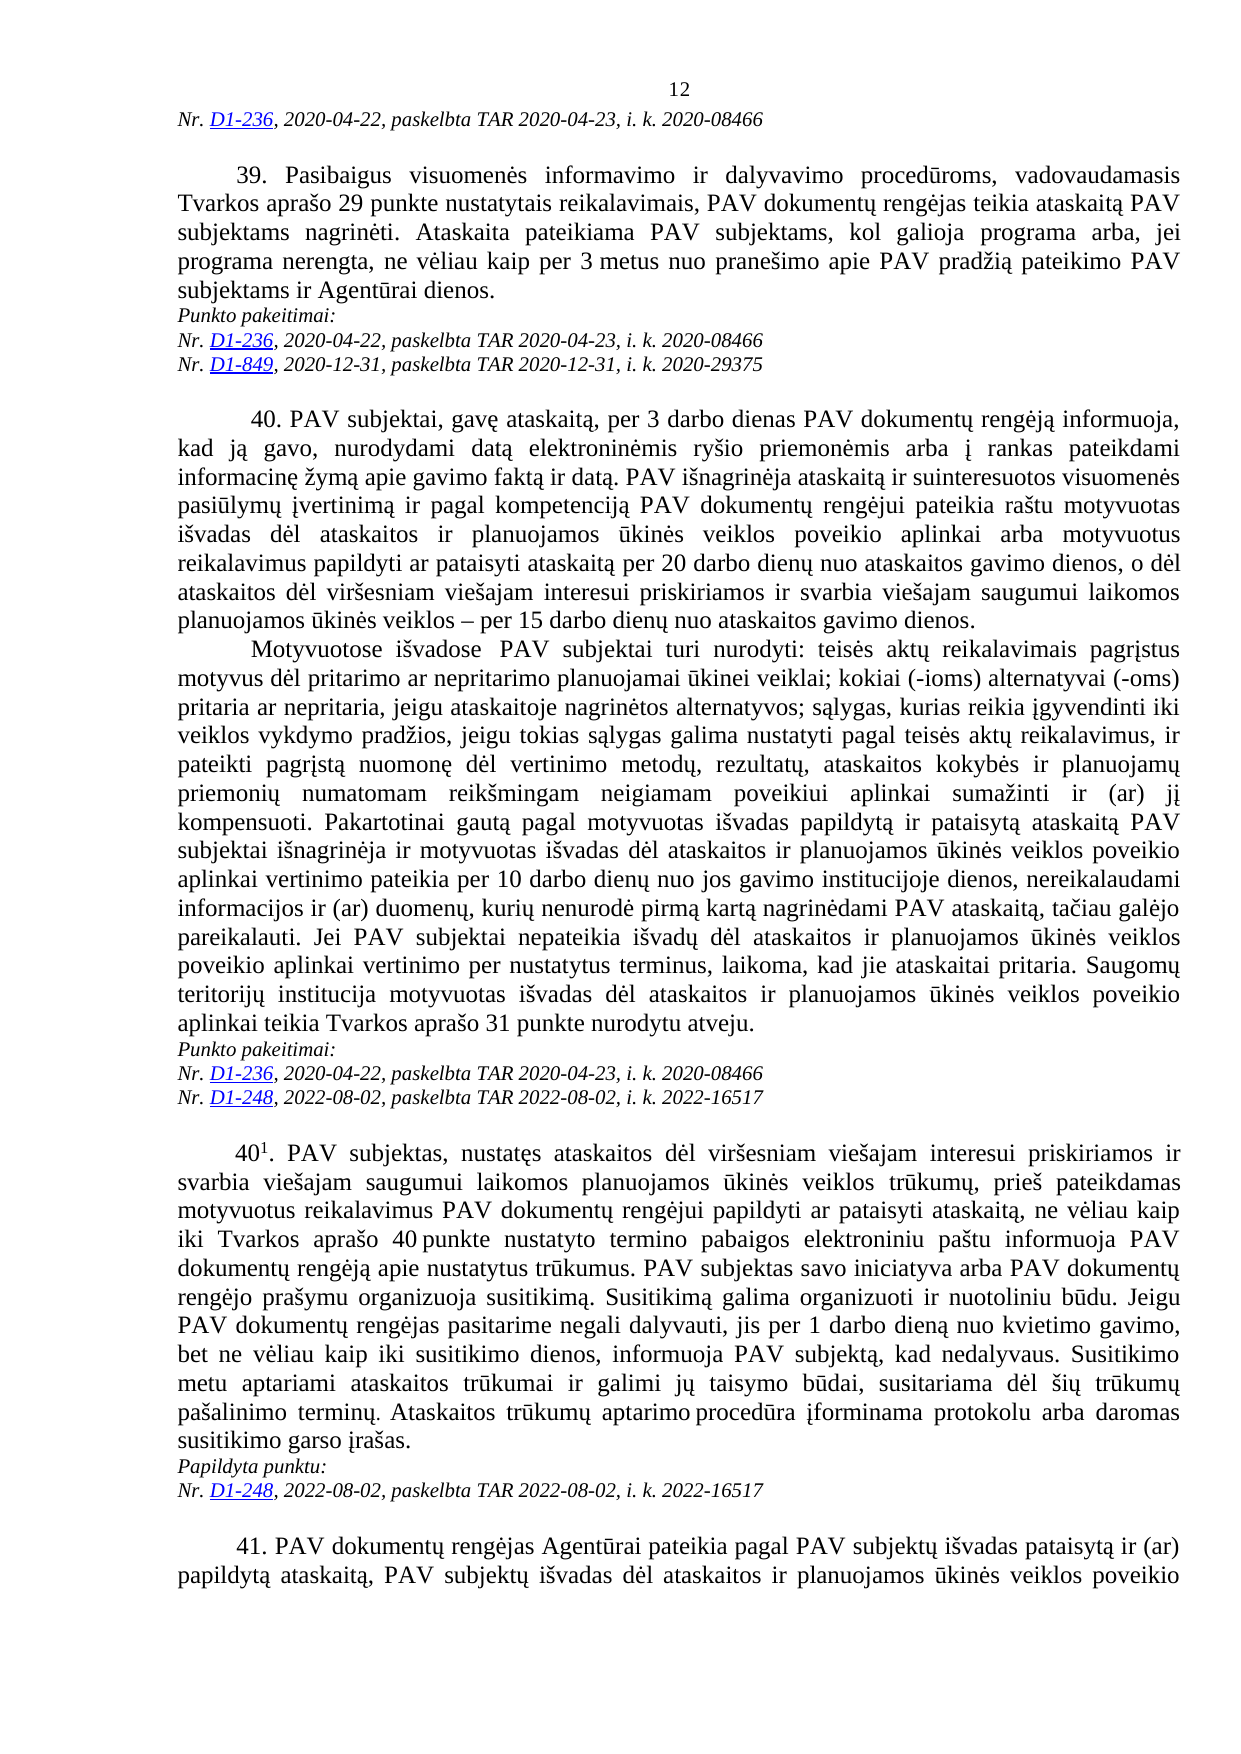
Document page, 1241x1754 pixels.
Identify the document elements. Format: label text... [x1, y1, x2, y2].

text Nr. D1-248, 2022-08-02, paskelbta TAR 2022-08-02, i. k. 2022-16517 [177, 1478, 1181, 1502]
text 39. Pasibaigus visuomenės informavimo ir dalyvavimo procedūroms, vadovaudamasis Tvarkos aprašo 29 punkte nustatytais reikalavimais, PAV dokumentų rengėjas teikia ataskaitą PAV subjektams nagrinėti. Ataskaita pateikiama PAV subjektams, kol galioja programa arba, jei programa nerengta, ne vėliau kaip per 3 metus nuo pranešimo apie PAV pradžią pateikimo PAV subjektams ir Agentūrai dienos. [177, 160, 1181, 303]
text 41. PAV dokumentų rengėjas Agentūrai pateikia pagal PAV subjektų išvadas pataisytą ir (ar) papildytą ataskaitą, PAV subjektų išvadas dėl ataskaitos ir planuojamos ūkinės veiklos poveikio [177, 1531, 1181, 1588]
text 40. PAV subjektai, gavę ataskaitą, per 3 darbo dienas PAV dokumentų rengėją informuoja, kad ją gavo, nurodydami datą elektroninėmis ryšio priemonėmis arba į rankas pateikdami informacinę žymą apie gavimo faktą ir datą. PAV išnagrinėja ataskaitą ir suinteresuotos visuomenės pasiūlymų įvertinimą ir pagal kompetenciją PAV dokumentų rengėjui pateikia raštu motyvuotas išvadas dėl ataskaitos ir planuojamos ūkinės veiklos poveikio aplinkai arba motyvuotus reikalavimus papildyti ar pataisyti ataskaitą per 20 darbo dienų nuo ataskaitos gavimo dienos, o dėl ataskaitos dėl viršesniam viešajam interesui priskiriamos ir svarbia viešajam saugumui laikomos planuojamos ūkinės veiklos – per 15 darbo dienų nuo ataskaitos gavimo dienos. [177, 404, 1181, 634]
text Punkto pakeitimai: [177, 303, 1181, 327]
text Punkto pakeitimai: [177, 1037, 1181, 1061]
text Nr. D1-236, 2020-04-22, paskelbta TAR 2020-04-23, i. k. 2020-08466 [177, 1061, 1181, 1085]
text Nr. D1-236, 2020-04-22, paskelbta TAR 2020-04-23, i. k. 2020-08466 [177, 327, 1181, 352]
text Nr. D1-248, 2022-08-02, paskelbta TAR 2022-08-02, i. k. 2022-16517 [177, 1085, 1181, 1109]
text Papildyta punktu: [177, 1454, 1181, 1478]
text Motyvuotose išvadose PAV subjektai turi nurodyti: teisės aktų reikalavimais pagrįstus motyvus dėl pritarimo ar nepritarimo planuojamai ūkinei veiklai; kokiai (-ioms) alternatyvai (-oms) pritaria ar nepritaria, jeigu ataskaitoje nagrinėtos alternatyvos; sąlygas, kurias reikia įgyvendinti iki veiklos vykdymo pradžios, jeigu tokias sąlygas galima nustatyti pagal teisės aktų reikalavimus, ir pateikti pagrįstą nuomonę dėl vertinimo metodų, rezultatų, ataskaitos kokybės ir planuojamų priemonių numatomam reikšmingam neigiamam poveikiui aplinkai sumažinti ir (ar) jį kompensuoti. Pakartotinai gautą pagal motyvuotas išvadas papildytą ir pataisytą ataskaitą PAV subjektai išnagrinėja ir motyvuotas išvadas dėl ataskaitos ir planuojamos ūkinės veiklos poveikio aplinkai vertinimo pateikia per 10 darbo dienų nuo jos gavimo institucijoje dienos, nereikalaudami informacijos ir (ar) duomenų, kurių nenurodė pirmą kartą nagrinėdami PAV ataskaitą, tačiau galėjo pareikalauti. Jei PAV subjektai nepateikia išvadų dėl ataskaitos ir planuojamos ūkinės veiklos poveikio aplinkai vertinimo per nustatytus terminus, laikoma, kad jie ataskaitai pritaria. Saugomų teritorijų institucija motyvuotas išvadas dėl ataskaitos ir planuojamos ūkinės veiklos poveikio aplinkai teikia Tvarkos aprašo 31 punkte nurodytu atveju. [177, 634, 1181, 1037]
text 401. PAV subjektas, nustatęs ataskaitos dėl viršesniam viešajam interesui priskiriamos ir svarbia viešajam saugumui laikomos planuojamos ūkinės veiklos trūkumų, prieš pateikdamas motyvuotus reikalavimus PAV dokumentų rengėjui papildyti ar pataisyti ataskaitą, ne vėliau kaip iki Tvarkos aprašo 40 punkte nustatyto termino pabaigos elektroniniu paštu informuoja PAV dokumentų rengėją apie nustatytus trūkumus. PAV subjektas savo iniciatyva arba PAV dokumentų rengėjo prašymu organizuoja susitikimą. Susitikimą galima organizuoti ir nuotoliniu būdu. Jeigu PAV dokumentų rengėjas pasitarime negali dalyvauti, jis per 1 darbo dieną nuo kvietimo gavimo, bet ne vėliau kaip iki susitikimo dienos, informuoja PAV subjektą, kad nedalyvaus. Susitikimo metu aptariami ataskaitos trūkumai ir galimi jų taisymo būdai, susitariama dėl šių trūkumų pašalinimo terminų. Ataskaitos trūkumų aptarimo procedūra įforminama protokolu arba daromas susitikimo garso įrašas. [177, 1138, 1181, 1454]
text Nr. D1-236, 2020-04-22, paskelbta TAR 2020-04-23, i. k. 2020-08466 [177, 107, 1181, 131]
text Nr. D1-849, 2020-12-31, paskelbta TAR 2020-12-31, i. k. 2020-29375 [177, 352, 1181, 376]
